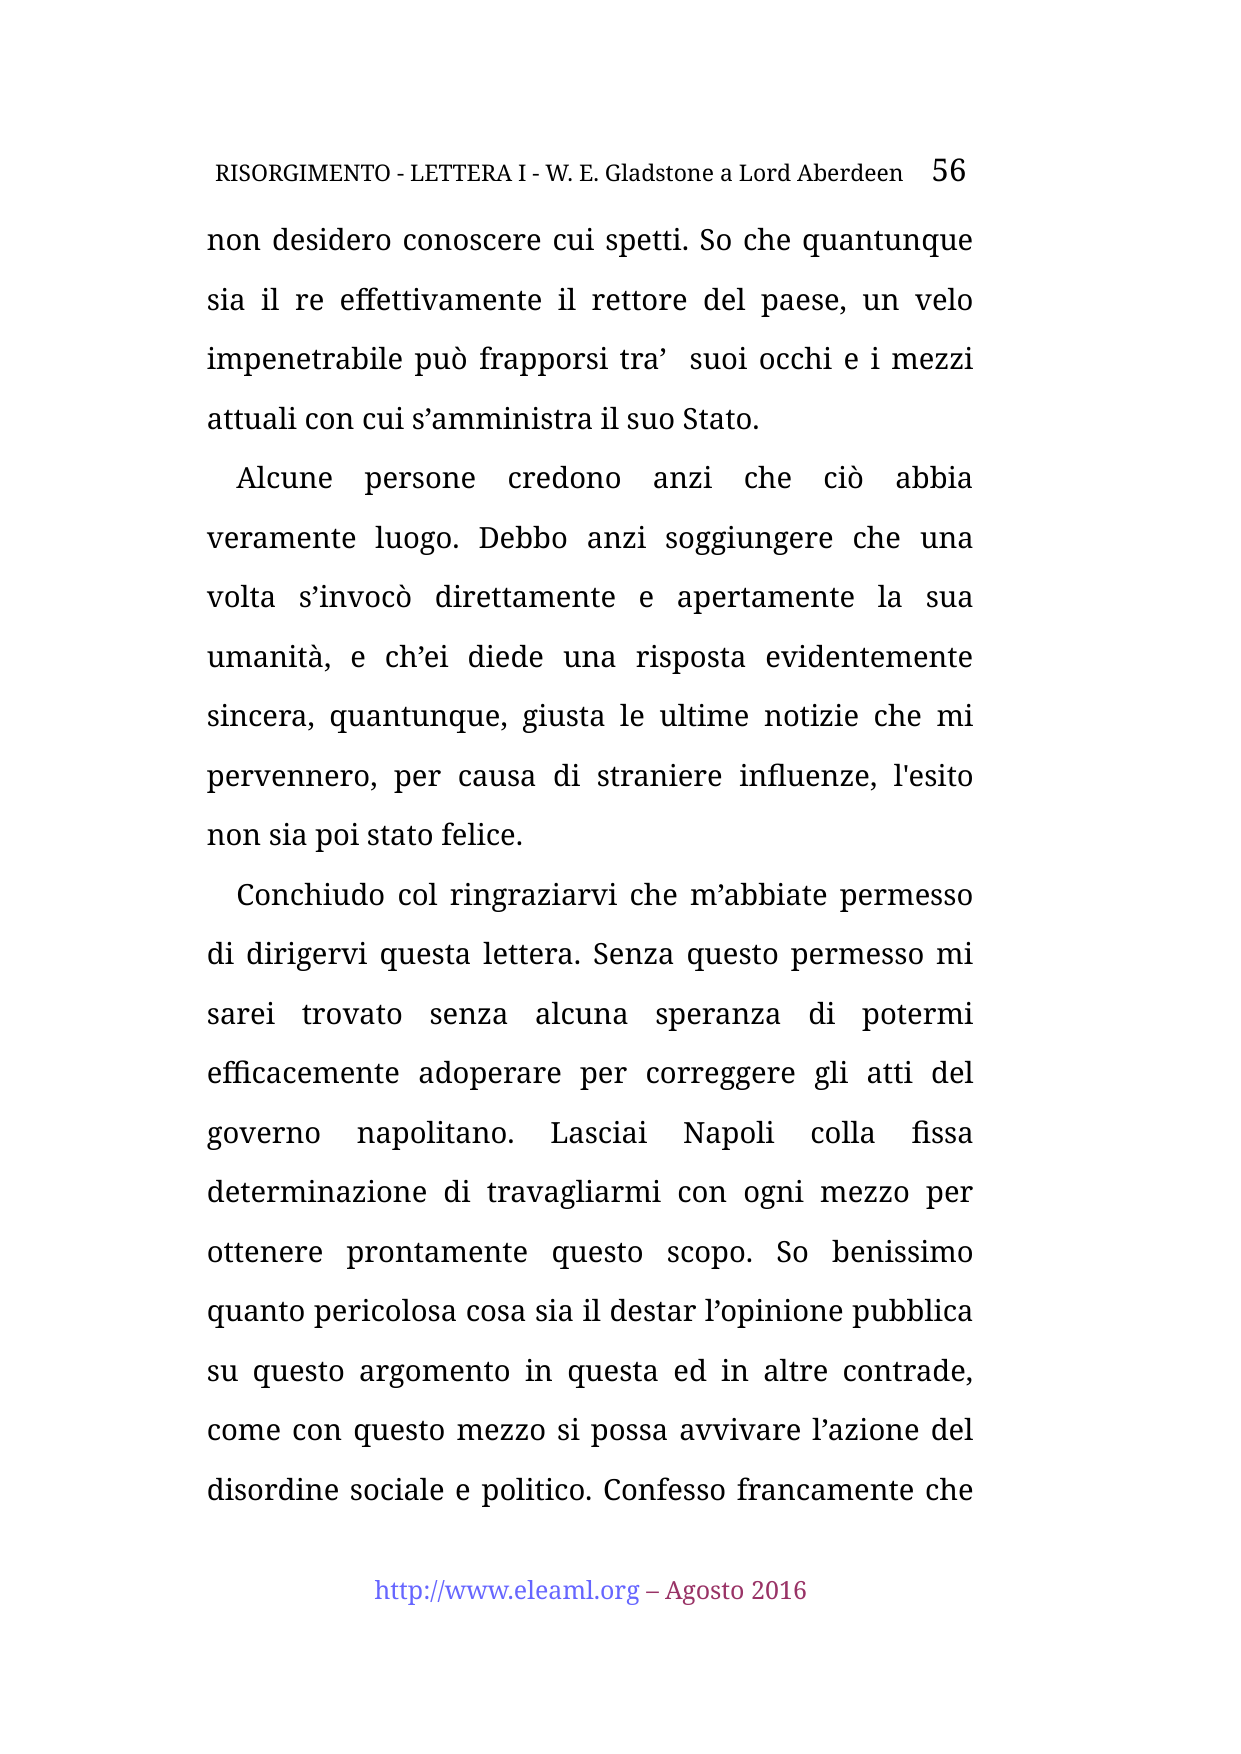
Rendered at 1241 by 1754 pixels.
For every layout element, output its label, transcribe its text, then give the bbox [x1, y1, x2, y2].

text non desidero conoscere cui spetti. So che quantunque sia il re effettivamente il rettore del paese, un velo impenetrabile può frapporsi tra’ suoi occhi e i mezzi attuali con cui s’amministra il suo Stato. [207, 220, 974, 438]
text Alcune persone credono anzi che ciò abbia veramente luogo. Debbo anzi soggiungere che una volta s’invocò direttamente e apertamente la sua umanità, e ch’ei diede una risposta evidentemente sincera, quantunque, giusta le ultime notizie che mi pervennero, per causa di straniere influenze, l'esito non sia poi stato felice. [207, 458, 974, 854]
text Conchiudo col ringraziarvi che m’abbiate permesso di dirigervi questa lettera. Senza questo permesso mi sarei trovato senza alcuna speranza di potermi efficacemente adoperare per correggere gli atti del governo napolitano. Lasciai Napoli colla fissa determinazione di travagliarmi con ogni mezzo per ottenere prontamente questo scopo. So benissimo quanto pericolosa cosa sia il destar l’opinione pubblica su questo argomento in questa ed in altre contrade, come con questo mezzo si possa avvivare l’azione del disordine sociale e politico. Confesso francamente che [207, 874, 974, 1508]
